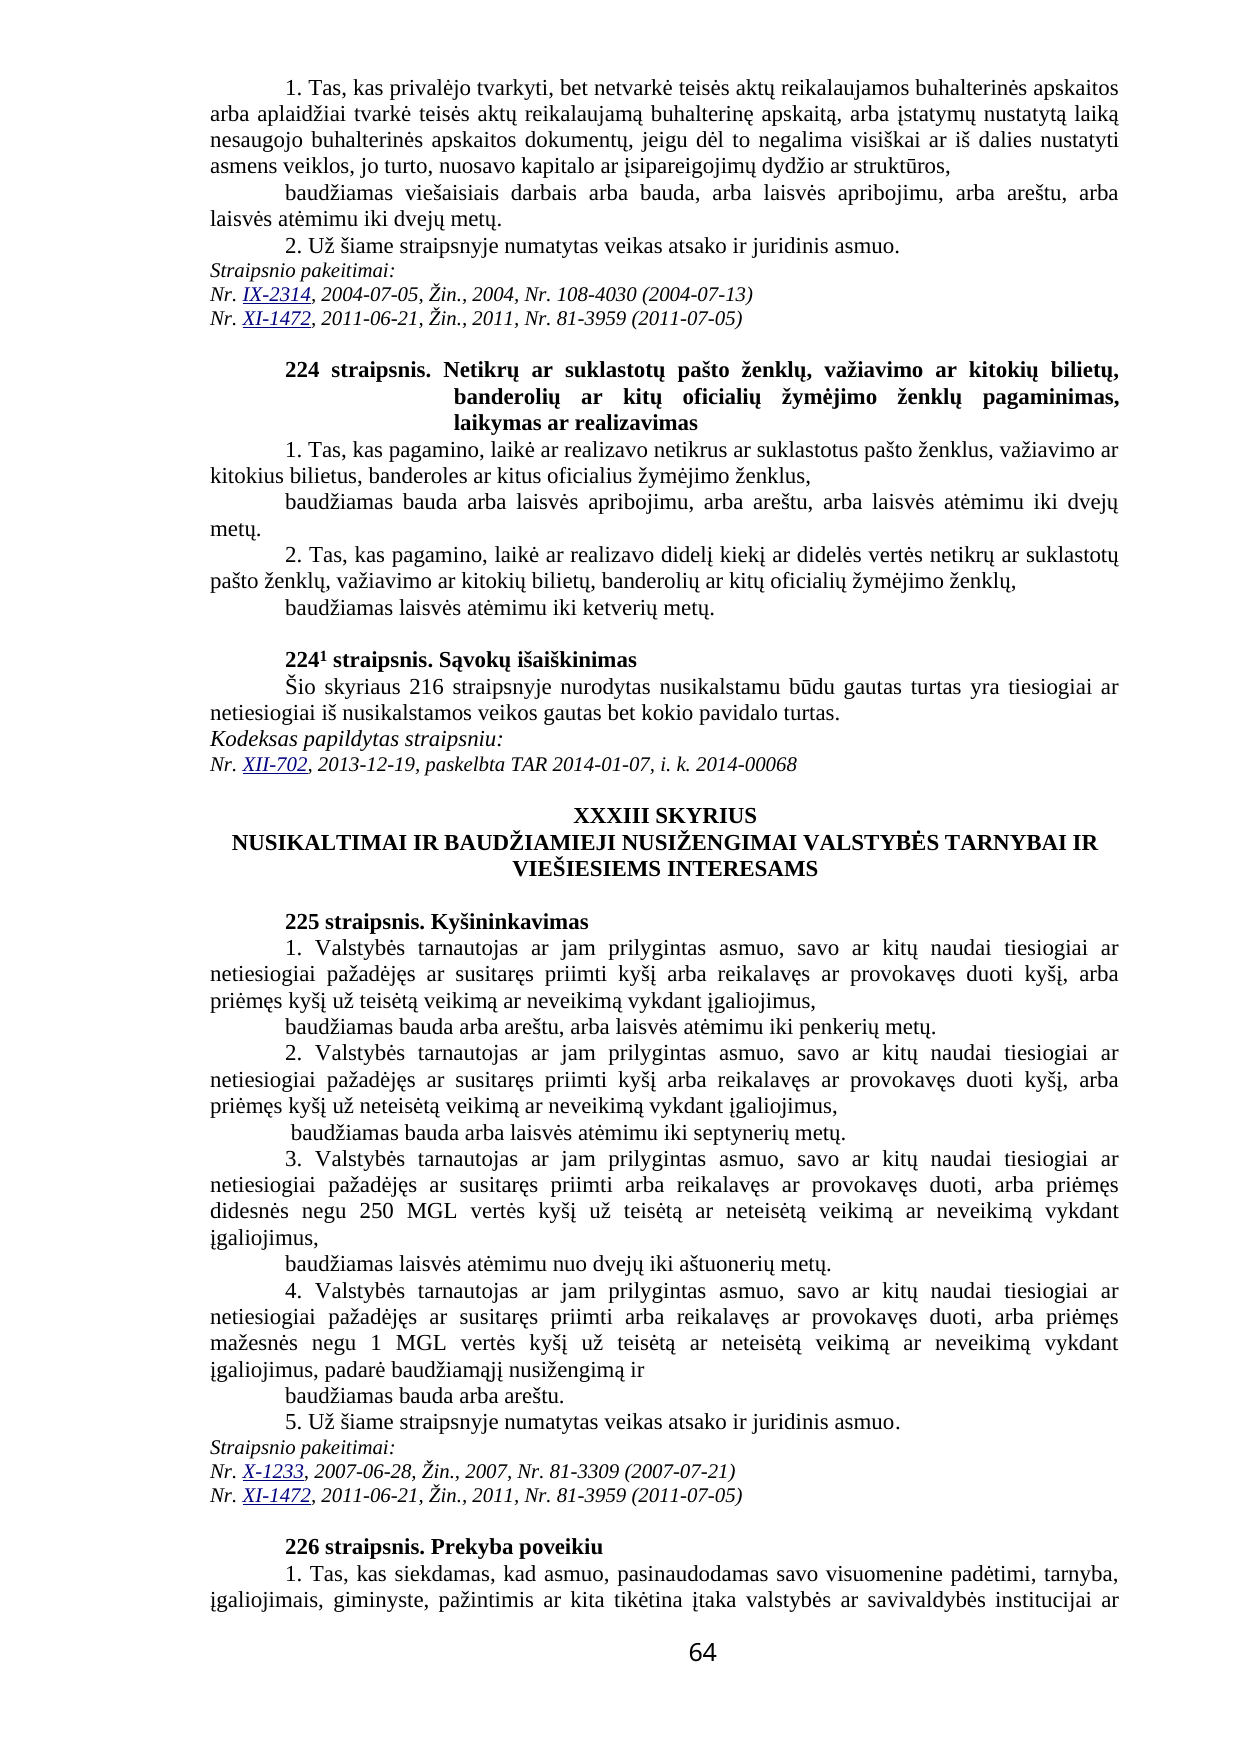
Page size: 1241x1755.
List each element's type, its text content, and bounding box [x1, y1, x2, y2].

text 1. Tas, kas siekdamas, kad asmuo, pasinaudodamas savo visuomenine padėtimi, tarnyba, įgaliojimais, giminyste, pažintimis ar kita tikėtina įtaka valstybės ar savivaldybės institucijai ar [210, 1560, 1120, 1612]
text baudžiamas bauda arba areštu. [210, 1382, 1120, 1408]
text 226 straipsnis. Prekyba poveikiu [210, 1533, 1120, 1560]
text 2. Tas, kas pagamino, laikė ar realizavo didelį kiekį ar didelės vertės netikrų ar suklastotų pašto ženklų, važiavimo ar kitokių bilietų, banderolių ar kitų oficialių žymėjimo ženklų, [210, 541, 1120, 594]
text Kodeksas papildytas straipsniu: [210, 726, 1120, 752]
text 3. Valstybės tarnautojas ar jam prilygintas asmuo, savo ar kitų naudai tiesiogiai ar netiesiogiai pažadėjęs ar susitaręs priimti arba reikalavęs ar provokavęs duoti, arba priėmęs didesnės negu 250 MGL vertės kyšį už teisėtą ar neteisėtą veikimą ar neveikimą vykdant įgaliojimus, [210, 1145, 1120, 1250]
text Nr. IX-2314, 2004-07-05, Žin., 2004, Nr. 108-4030 (2004-07-13) [210, 282, 1120, 306]
text Nr. X-1233, 2007-06-28, Žin., 2007, Nr. 81-3309 (2007-07-21) [210, 1459, 1120, 1483]
text 5. Už šiame straipsnyje numatytas veikas atsako ir juridinis asmuo. [210, 1408, 1120, 1435]
text 1. Tas, kas pagamino, laikė ar realizavo netikrus ar suklastotus pašto ženklus, važiavimo ar kitokius bilietus, banderoles ar kitus oficialius žymėjimo ženklus, [210, 436, 1120, 488]
text 2. Už šiame straipsnyje numatytas veikas atsako ir juridinis asmuo. [210, 232, 1120, 258]
text Nr. XII-702, 2013-12-19, paskelbta TAR 2014-01-07, i. k. 2014-00068 [210, 752, 1120, 776]
text baudžiamas bauda arba laisvės atėmimu iki septynerių metų. [210, 1118, 1120, 1145]
text NUSIKALTIMAI IR BAUDŽIAMIEJI NUSIŽENGIMAI VALSTYBĖS TARNYBAI IR VIEŠIESIEMS INTERESAMS [210, 829, 1120, 881]
text 2241 straipsnis. Sąvokų išaiškinimas [210, 646, 1120, 673]
text Šio skyriaus 216 straipsnyje nurodytas nusikalstamu būdu gautas turtas yra tiesiogiai ar netiesiogiai iš nusikalstamos veikos gautas bet kokio pavidalo turtas. [210, 673, 1120, 726]
text Nr. XI-1472, 2011-06-21, Žin., 2011, Nr. 81-3959 (2011-07-05) [210, 306, 1120, 330]
text baudžiamas laisvės atėmimu nuo dvejų iki aštuonerių metų. [210, 1250, 1120, 1277]
text Straipsnio pakeitimai: [210, 1435, 1120, 1459]
text Nr. XI-1472, 2011-06-21, Žin., 2011, Nr. 81-3959 (2011-07-05) [210, 1483, 1120, 1507]
text 1. Valstybės tarnautojas ar jam prilygintas asmuo, savo ar kitų naudai tiesiogiai ar netiesiogiai pažadėjęs ar susitaręs priimti kyšį arba reikalavęs ar provokavęs duoti kyšį, arba priėmęs kyšį už teisėtą veikimą ar neveikimą vykdant įgaliojimus, [210, 934, 1120, 1013]
text 224 straipsnis. Netikrų ar suklastotų pašto ženklų, važiavimo ar kitokių bilietų, banderolių ar kitų oficialių žymėjimo ženklų pagaminimas, laikymas ar realizavimas [285, 357, 1120, 436]
text baudžiamas laisvės atėmimu iki ketverių metų. [210, 594, 1120, 620]
text XXXIII SKYRIUS [210, 802, 1120, 829]
text Straipsnio pakeitimai: [210, 258, 1120, 282]
text 4. Valstybės tarnautojas ar jam prilygintas asmuo, savo ar kitų naudai tiesiogiai ar netiesiogiai pažadėjęs ar susitaręs priimti arba reikalavęs ar provokavęs duoti, arba priėmęs mažesnės negu 1 MGL vertės kyšį už teisėtą ar neteisėtą veikimą ar neveikimą vykdant įgaliojimus, padarė baudžiamąjį nusižengimą ir [210, 1277, 1120, 1382]
text baudžiamas bauda arba laisvės apribojimu, arba areštu, arba laisvės atėmimu iki dvejų metų. [210, 488, 1120, 541]
text baudžiamas bauda arba areštu, arba laisvės atėmimu iki penkerių metų. [210, 1013, 1120, 1039]
text 1. Tas, kas privalėjo tvarkyti, bet netvarkė teisės aktų reikalaujamos buhalterinės apskaitos arba aplaidžiai tvarkė teisės aktų reikalaujamą buhalterinę apskaitą, arba įstatymų nustatytą laiką nesaugojo buhalterinės apskaitos dokumentų, jeigu dėl to negalima visiškai ar iš dalies nustatyti asmens veiklos, jo turto, nuosavo kapitalo ar įsipareigojimų dydžio ar struktūros, [210, 73, 1120, 179]
text baudžiamas viešaisiais darbais arba bauda, arba laisvės apribojimu, arba areštu, arba laisvės atėmimu iki dvejų metų. [210, 179, 1120, 232]
text 225 straipsnis. Kyšininkavimas [210, 908, 1120, 934]
text 2. Valstybės tarnautojas ar jam prilygintas asmuo, savo ar kitų naudai tiesiogiai ar netiesiogiai pažadėjęs ar susitaręs priimti kyšį arba reikalavęs ar provokavęs duoti kyšį, arba priėmęs kyšį už neteisėtą veikimą ar neveikimą vykdant įgaliojimus, [210, 1039, 1120, 1118]
